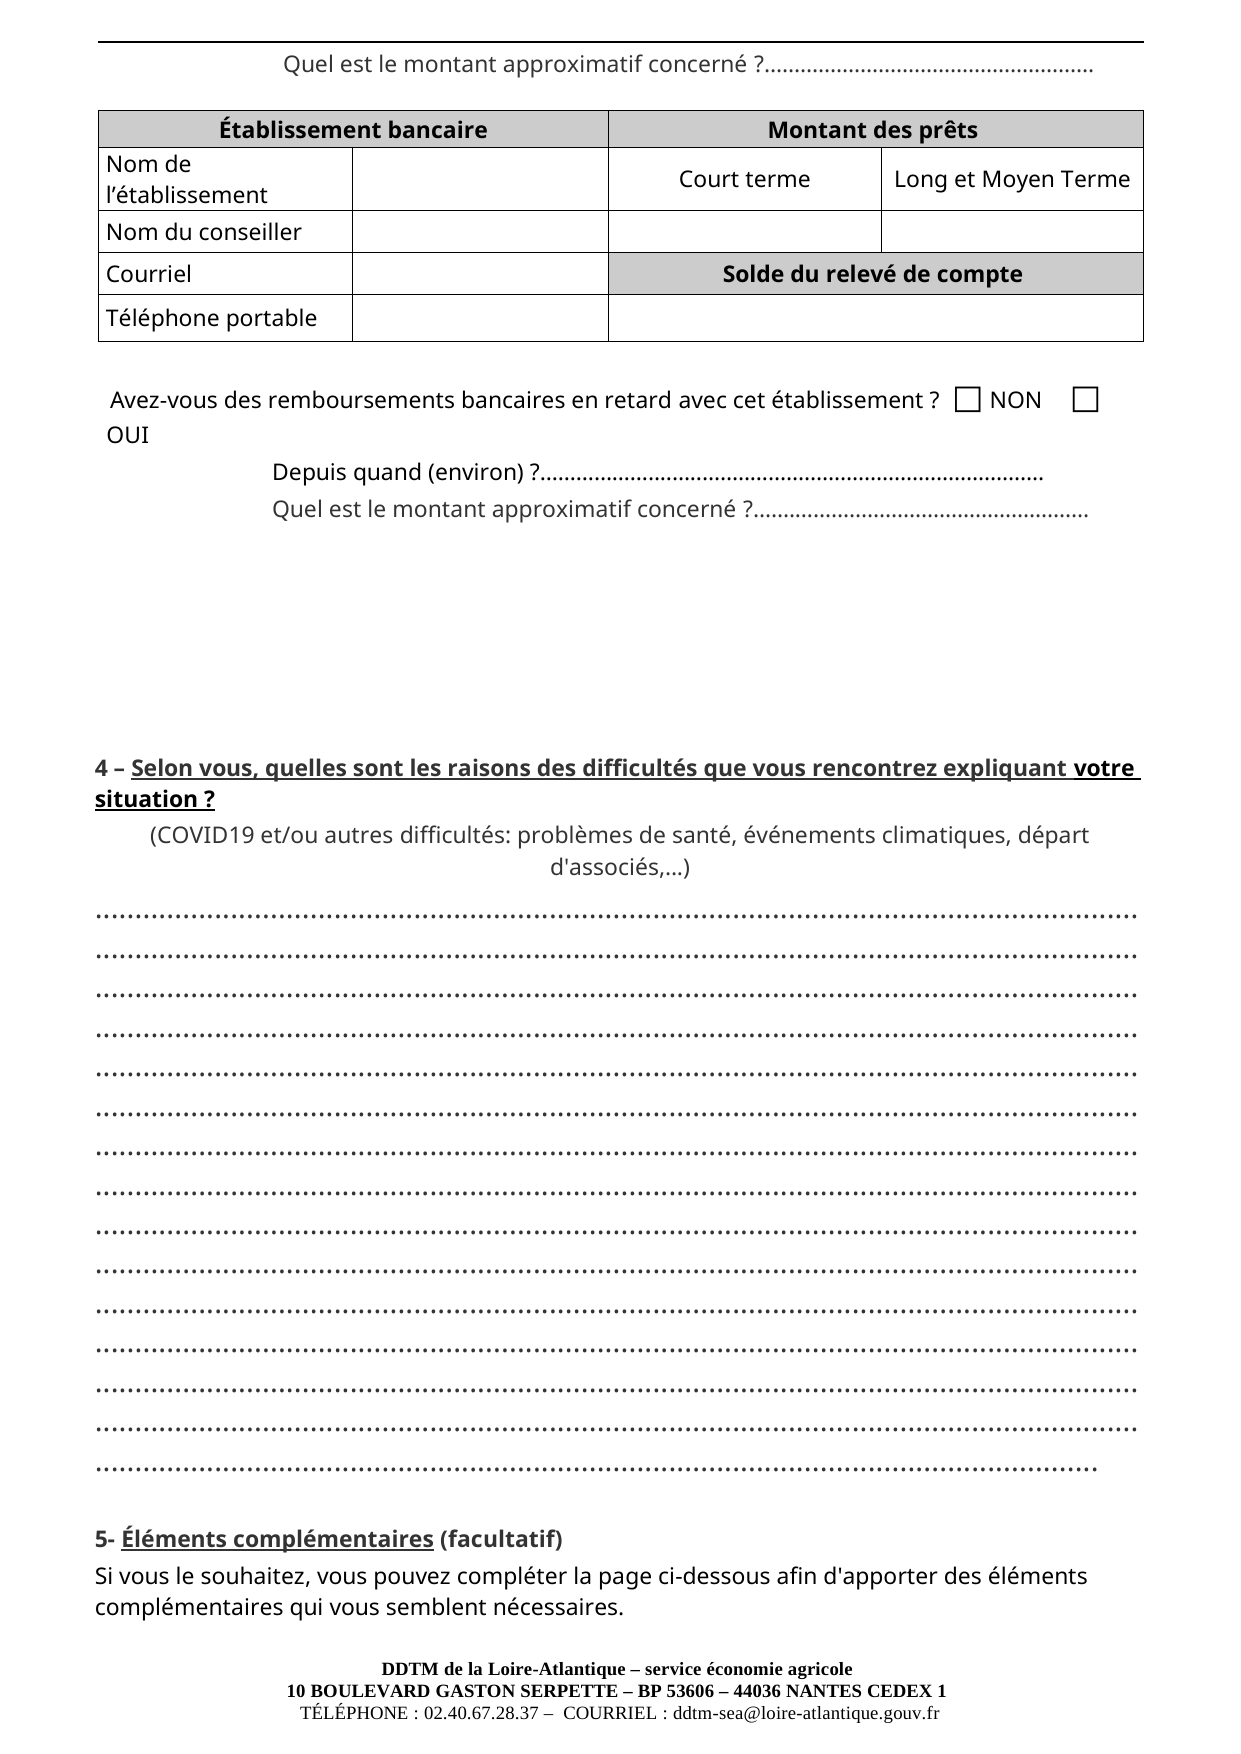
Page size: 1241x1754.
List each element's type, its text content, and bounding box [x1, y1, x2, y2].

table_cell Courriel [99, 253, 352, 294]
table_cell Nom du conseiller [99, 211, 352, 252]
text Depuis quand (environ) ?………………...........………………………………………………. [153, 456, 1145, 487]
text ........................................................................................................................................................................................................................................................................................................................................................................................................................................................................................................................................................................................................................................................................................................................................................................................................................................................................................................................................................................................................................................................................................................................................................................................................................................................................................................................................................................................................................................................................................................................................................................................................................................................................................................................................................................................................................................................................................................................................................................................................................................ [94, 887, 1145, 1480]
table_cell [882, 211, 1143, 252]
text 5- Éléments complémentaires (facultatif) [94, 1523, 1145, 1554]
table_cell [353, 295, 608, 341]
table_cell Établissement bancaire [99, 111, 608, 147]
text 4 – Selon vous, quelles sont les raisons des difficultés que vous rencontrez expliquant votre situation ? [94, 751, 1145, 813]
table_cell [609, 211, 881, 252]
table_cell [353, 211, 608, 252]
table_cell Court terme [609, 148, 881, 210]
table_cell Nom de l’établissement [99, 148, 352, 210]
table_cell Quel est le montant approximatif concerné ?….…………………………………………… [98, 43, 1144, 110]
table_cell [609, 295, 1143, 341]
table_cell Montant des prêts [609, 111, 1143, 147]
text (COVID19 et/ou autres difficultés: problèmes de santé, événements climatiques, départ d'associés,...) [94, 819, 1145, 882]
table_cell Téléphone portable [99, 295, 352, 341]
table_cell Solde du relevé de compte [609, 253, 1143, 294]
text Avez-vous des remboursements bancaires en retard avec cet établissement ? □ NON □ OUI [106, 373, 1145, 450]
table_cell [353, 148, 608, 210]
text Si vous le souhaitez, vous pouvez compléter la page ci-dessous afin d'apporter des éléments complémentaires qui vous semblent nécessaires. [94, 1559, 1145, 1622]
text Quel est le montant approximatif concerné ?….……………………………………………. [153, 493, 1145, 524]
table_cell [353, 253, 608, 294]
table_cell Long et Moyen Terme [882, 148, 1143, 210]
